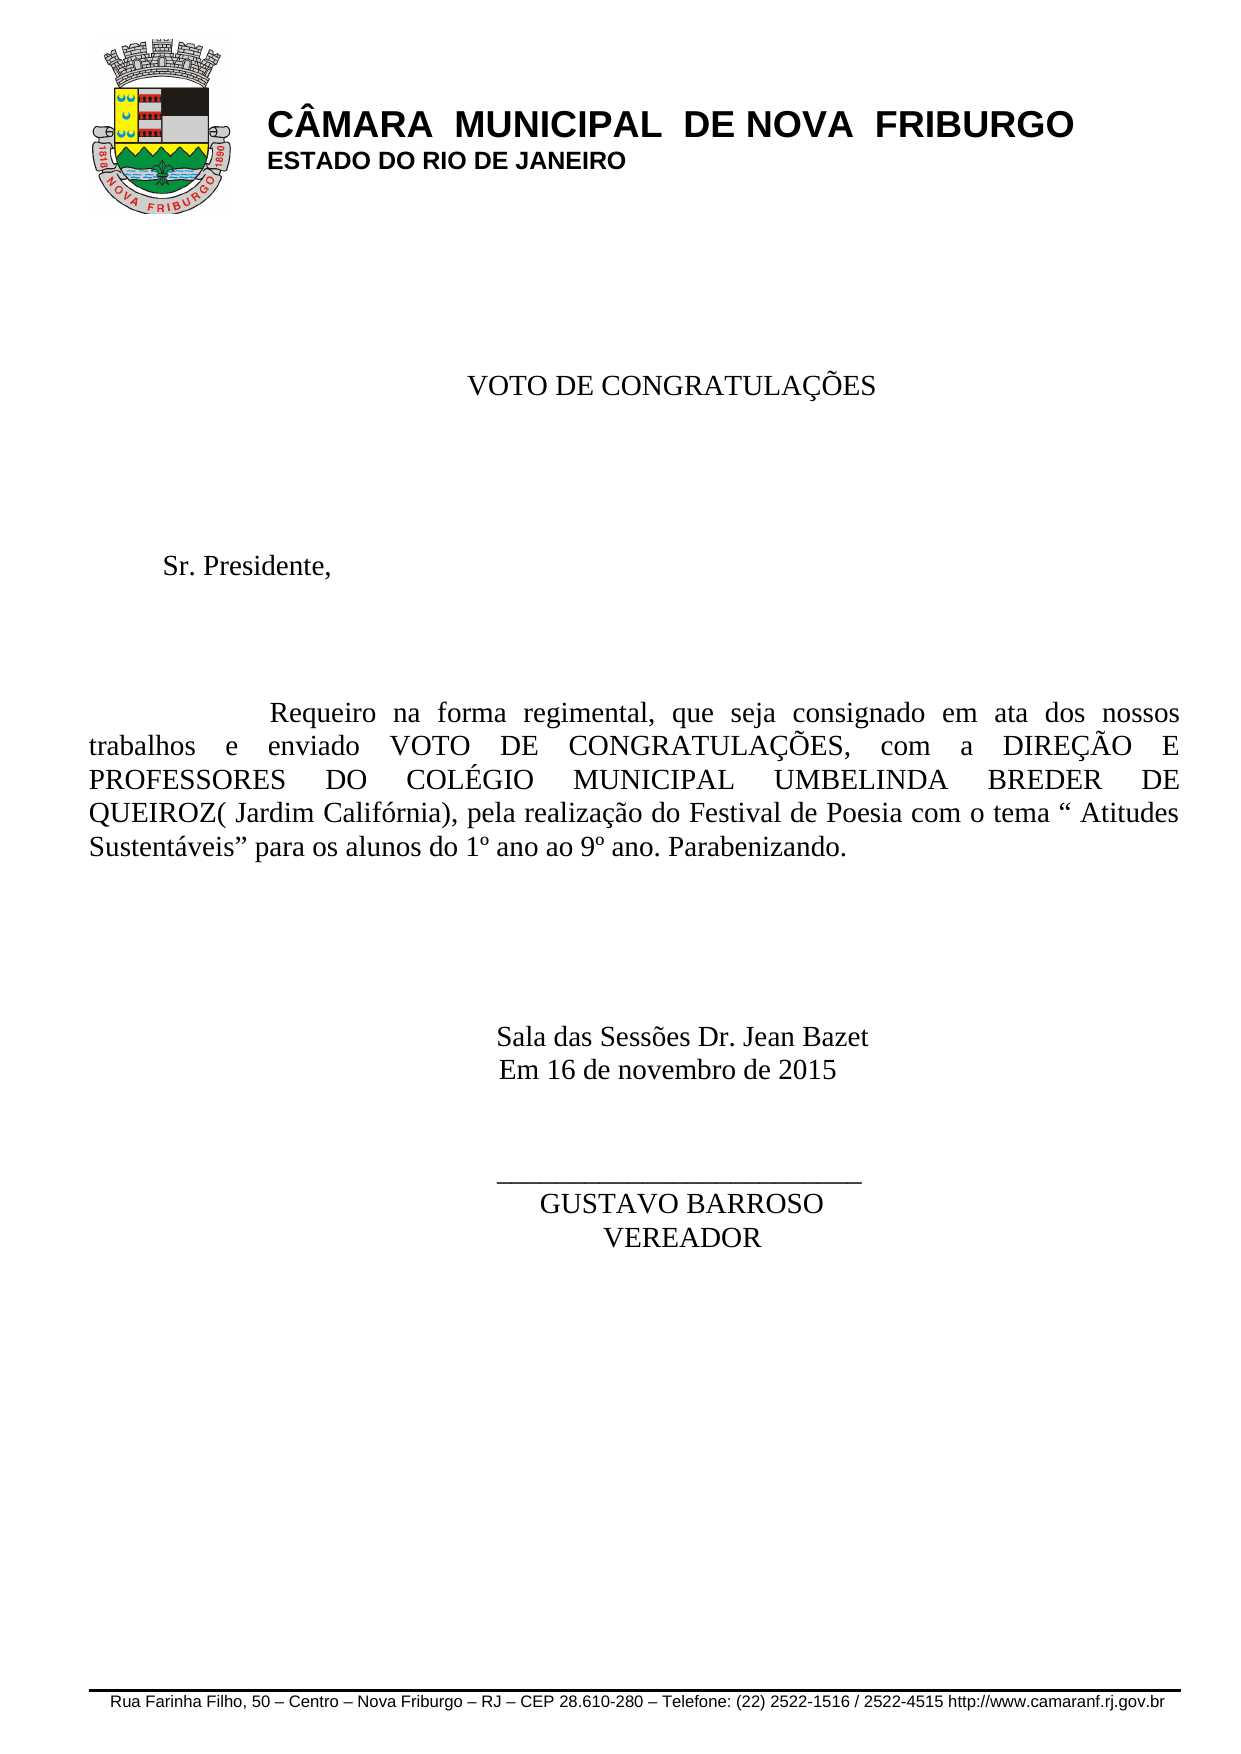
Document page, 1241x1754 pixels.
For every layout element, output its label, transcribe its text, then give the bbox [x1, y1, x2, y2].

text Requeiro na forma regimental, que seja consignado em ata dos nossos trabalhos e enviado VOTO DE CONGRATULAÇÕES, com a DIREÇÃO E PROFESSORES DO COLÉGIO MUNICIPAL UMBELINDA BREDER DE QUEIROZ( Jardim Califórnia), pela realização do Festival de Poesia com o tema “ Atitudes Sustentáveis” para os alunos do 1º ano ao 9º ano. Parabenizando. [89, 695, 1181, 863]
text GUSTAVO BARROSO [89, 1187, 1181, 1220]
text VEREADOR [89, 1220, 1181, 1254]
text VOTO DE CONGRATULAÇÕES [89, 368, 1181, 402]
text Sr. Presidente, [89, 548, 1181, 582]
text Sala das Sessões Dr. Jean Bazet [89, 1019, 1181, 1052]
text Em 16 de novembro de 2015 [89, 1052, 1181, 1086]
text _________________________ [89, 1153, 1181, 1187]
